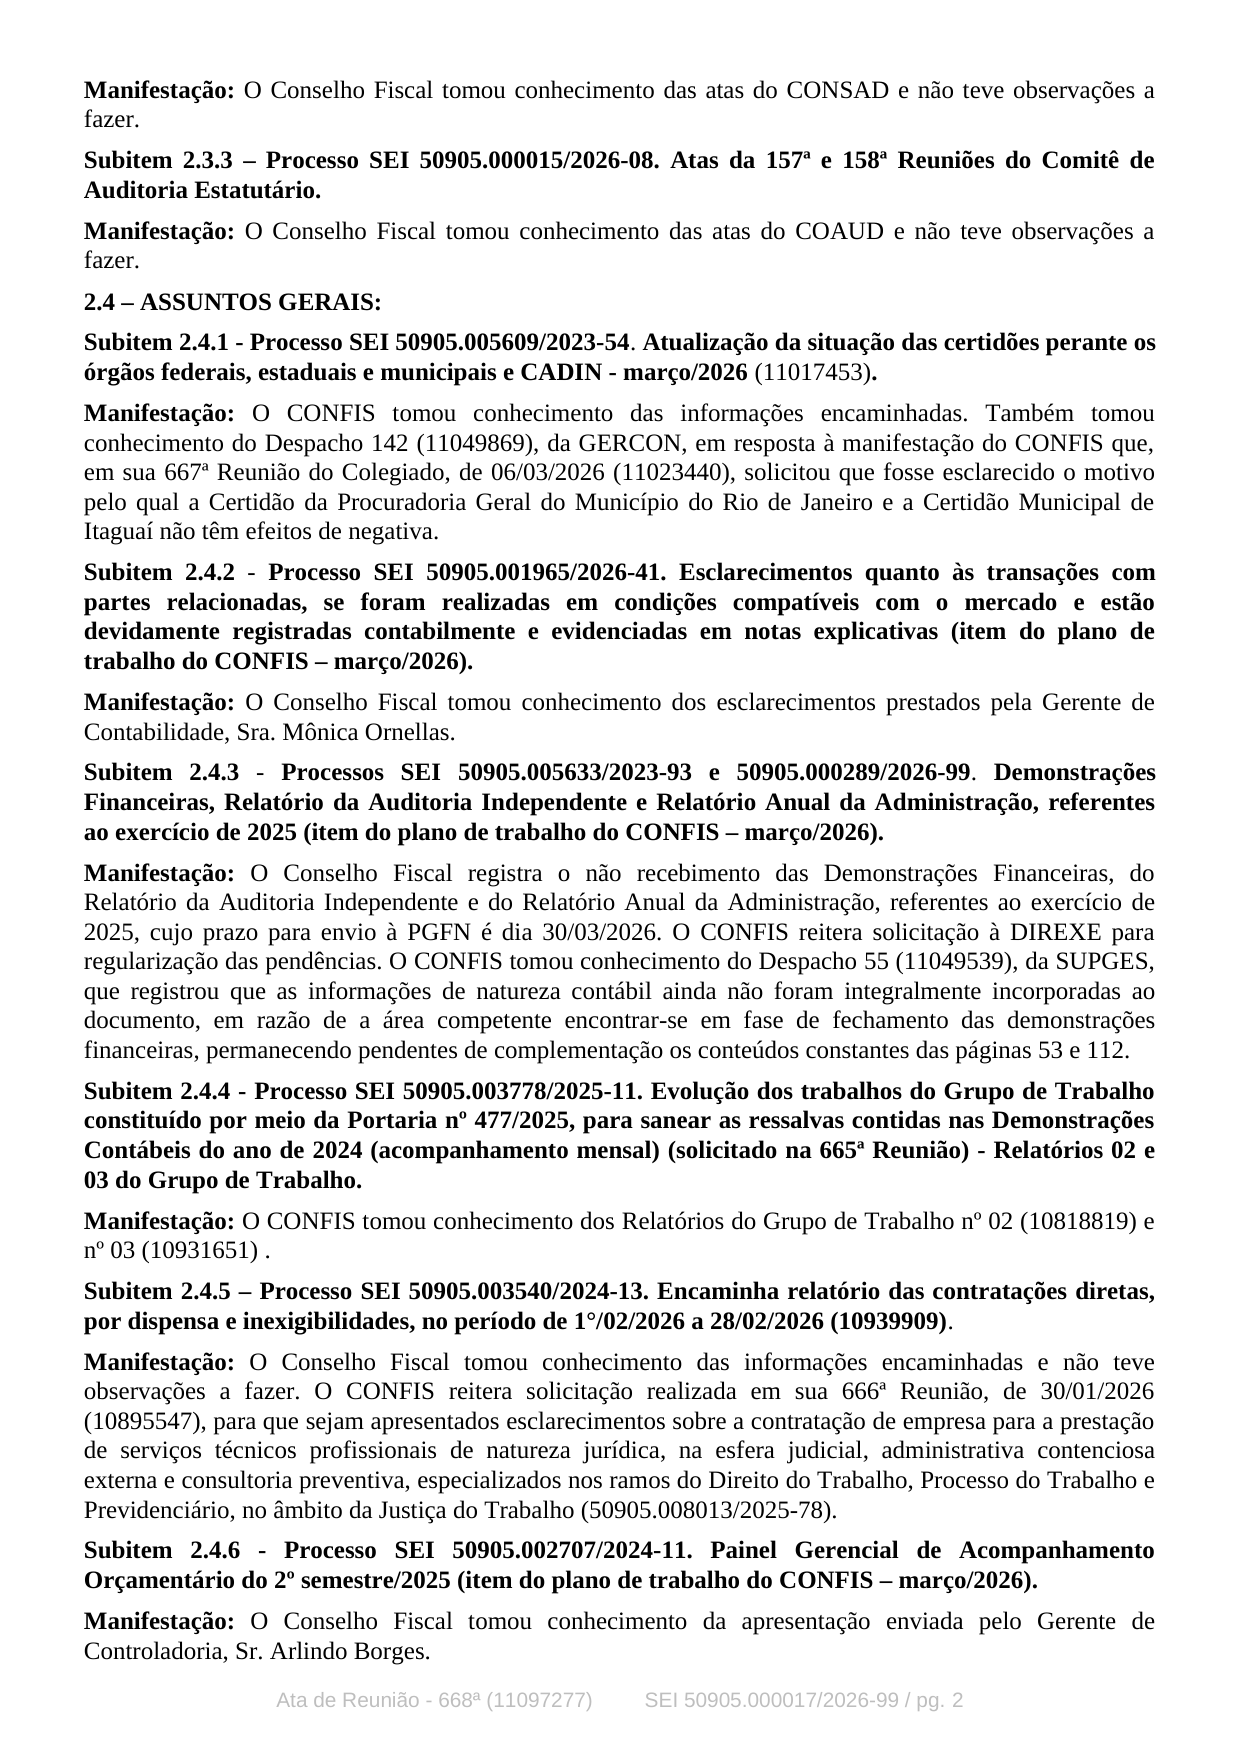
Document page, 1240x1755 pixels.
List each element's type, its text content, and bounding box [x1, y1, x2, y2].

text Manifestação: O CONFIS tomou conhecimento dos Relatórios do Grupo de Trabalho nº 02 (10818819) e nº 03 (10931651) . [84, 1206, 1156, 1264]
text Manifestação: O Conselho Fiscal tomou conhecimento das atas do COAUD e não teve observações a fazer. [84, 216, 1156, 274]
text Subitem 2.4.6 - Processo SEI 50905.002707/2024-11. Painel Gerencial de Acompanhamento Orçamentário do 2º semestre/2025 (item do plano de trabalho do CONFIS – março/2026). [84, 1536, 1156, 1594]
text Manifestação: O CONFIS tomou conhecimento das informações encaminhadas. Também tomou conhecimento do Despacho 142 (11049869), da GERCON, em resposta à manifestação do CONFIS que, em sua 667ª Reunião do Colegiado, de 06/03/2026 (11023440), solicitou que fosse esclarecido o motivo pelo qual a Certidão da Procuradoria Geral do Município do Rio de Janeiro e a Certidão Municipal de Itaguaí não têm efeitos de negativa. [84, 398, 1156, 545]
text Manifestação: O Conselho Fiscal tomou conhecimento das atas do CONSAD e não teve observações a fazer. [84, 75, 1156, 133]
text Subitem 2.4.2 - Processo SEI 50905.001965/2026-41. Esclarecimentos quanto às transações com partes relacionadas, se foram realizadas em condições compatíveis com o mercado e estão devidamente registradas contabilmente e evidenciadas em notas explicativas (item do plano de trabalho do CONFIS – março/2026). [84, 557, 1156, 675]
text Manifestação: O Conselho Fiscal registra o não recebimento das Demonstrações Financeiras, do Relatório da Auditoria Independente e do Relatório Anual da Administração, referentes ao exercício de 2025, cujo prazo para envio à PGFN é dia 30/03/2026. O CONFIS reitera solicitação à DIREXE para regularização das pendências. O CONFIS tomou conhecimento do Despacho 55 (11049539), da SUPGES, que registrou que as informações de natureza contábil ainda não foram integralmente incorporadas ao documento, em razão de a área competente encontrar-se em fase de fechamento das demonstrações financeiras, permanecendo pendentes de complementação os conteúdos constantes das páginas 53 e 112. [84, 858, 1156, 1064]
text Manifestação: O Conselho Fiscal tomou conhecimento dos esclarecimentos prestados pela Gerente de Contabilidade, Sra. Mônica Ornellas. [84, 687, 1156, 745]
text Subitem 2.4.1 - Processo SEI 50905.005609/2023-54. Atualização da situação das certidões perante os órgãos federais, estaduais e municipais e CADIN - março/2026 (11017453). [84, 327, 1156, 386]
text Subitem 2.3.3 – Processo SEI 50905.000015/2026-08. Atas da 157ª e 158ª Reuniões do Comitê de Auditoria Estatutário. [84, 146, 1156, 204]
text Manifestação: O Conselho Fiscal tomou conhecimento das informações encaminhadas e não teve observações a fazer. O CONFIS reitera solicitação realizada em sua 666ª Reunião, de 30/01/2026 (10895547), para que sejam apresentados esclarecimentos sobre a contratação de empresa para a prestação de serviços técnicos profissionais de natureza jurídica, na esfera judicial, administrativa contenciosa externa e consultoria preventiva, especializados nos ramos do Direito do Trabalho, Processo do Trabalho e Previdenciário, no âmbito da Justiça do Trabalho (50905.008013/2025-78). [84, 1347, 1156, 1523]
text Manifestação: O Conselho Fiscal tomou conhecimento da apresentação enviada pelo Gerente de Controladoria, Sr. Arlindo Borges. [84, 1606, 1156, 1664]
text 2.4 – ASSUNTOS GERAIS: [84, 287, 1156, 315]
text Subitem 2.4.3 - Processos SEI 50905.005633/2023-93 e 50905.000289/2026-99. Demonstrações Financeiras, Relatório da Auditoria Independente e Relatório Anual da Administração, referentes ao exercício de 2025 (item do plano de trabalho do CONFIS – março/2026). [84, 757, 1156, 845]
text Subitem 2.4.5 – Processo SEI 50905.003540/2024-13. Encaminha relatório das contratações diretas, por dispensa e inexigibilidades, no período de 1°/02/2026 a 28/02/2026 (10939909). [84, 1276, 1156, 1334]
text Subitem 2.4.4 - Processo SEI 50905.003778/2025-11. Evolução dos trabalhos do Grupo de Trabalho constituído por meio da Portaria nº 477/2025, para sanear as ressalvas contidas nas Demonstrações Contábeis do ano de 2024 (acompanhamento mensal) (solicitado na 665ª Reunião) - Relatórios 02 e 03 do Grupo de Trabalho. [84, 1076, 1156, 1193]
